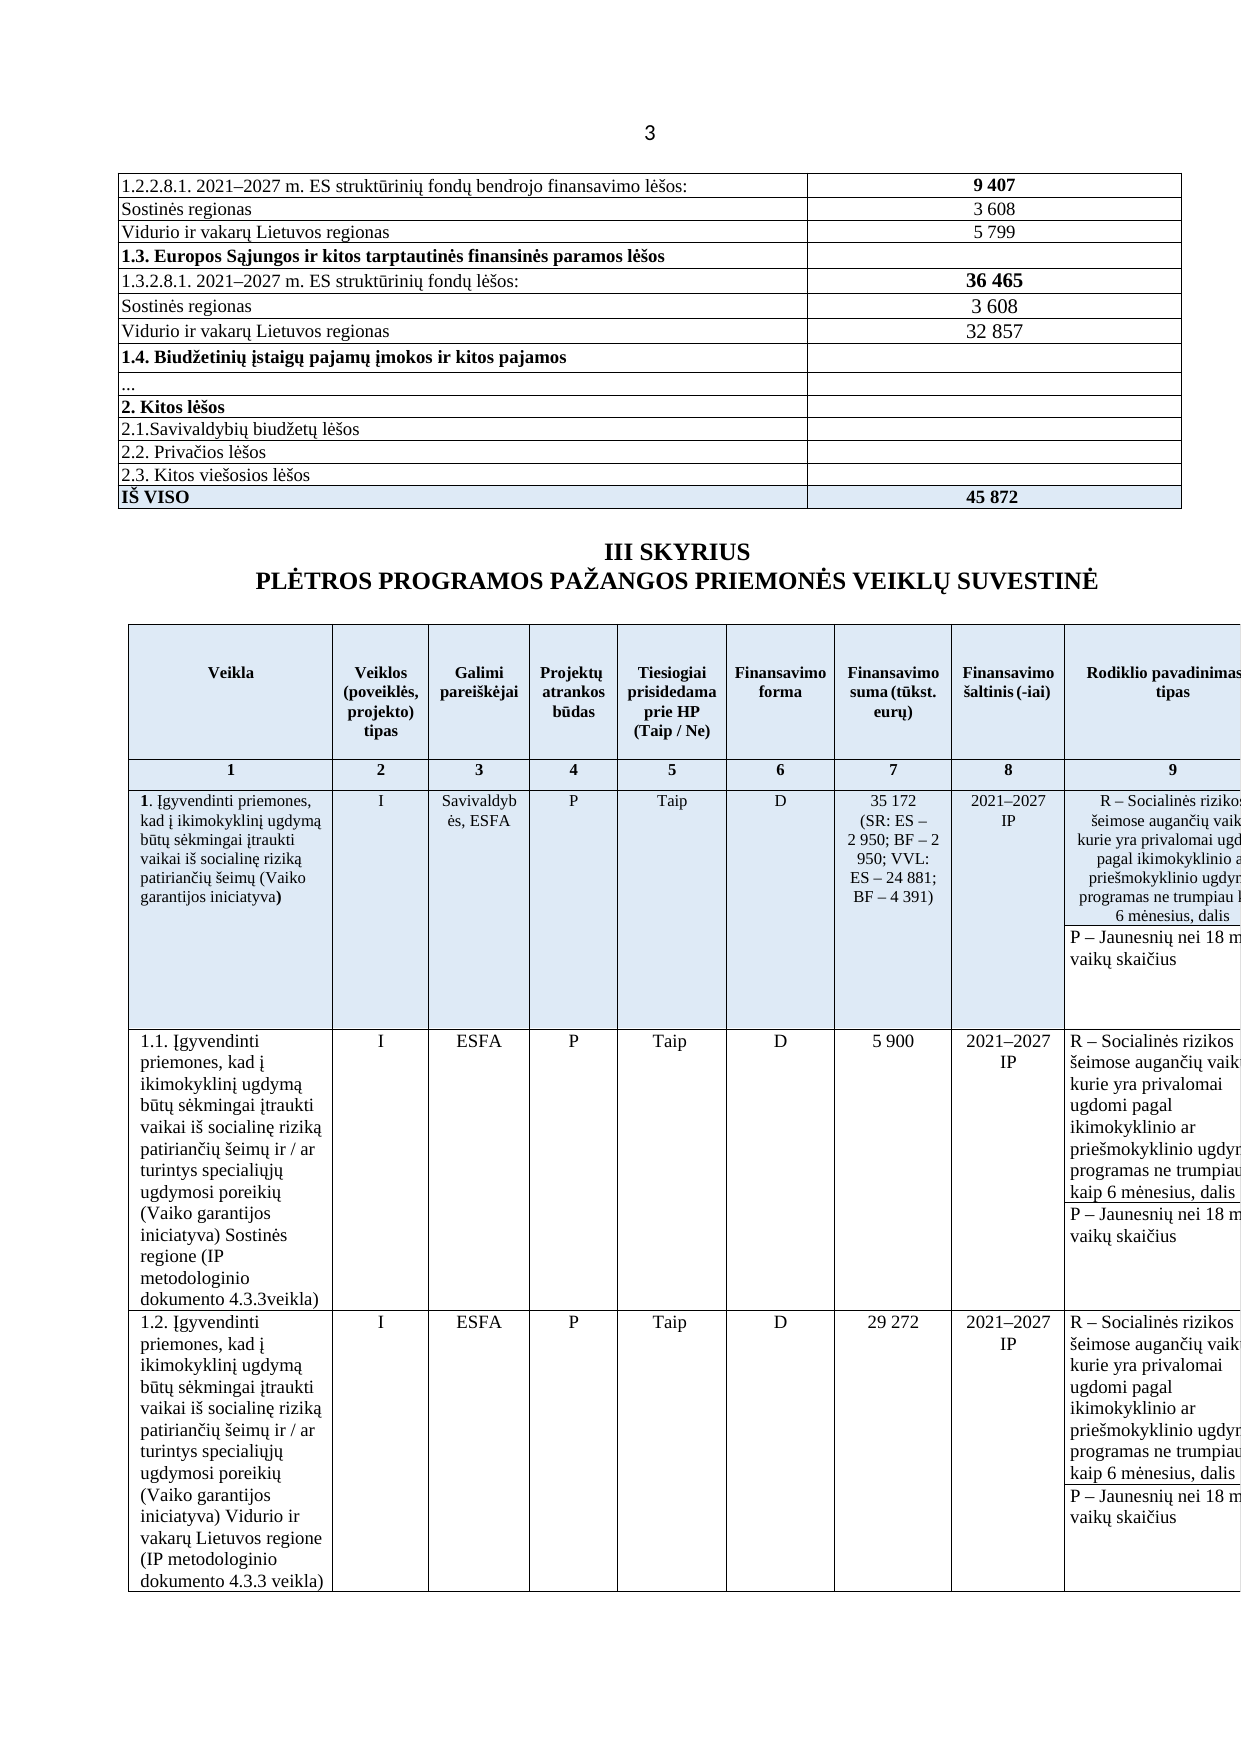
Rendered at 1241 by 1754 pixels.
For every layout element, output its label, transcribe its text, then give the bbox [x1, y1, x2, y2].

table_cell 1.2. Įgyvendinti priemones, kad į ikimokyklinį ugdymą būtų sėkmingai įtraukti vaikai iš socialinę riziką patiriančių šeimų ir / ar turintys specialiųjų ugdymosi poreikių (Vaiko garantijos iniciatyva) Vidurio ir vakarų Lietuvos regione (IP metodologinio dokumento 4.3.3 veikla) [129, 1311, 332, 1591]
table_cell I [333, 1311, 428, 1591]
table_cell ESFA [429, 1311, 529, 1591]
table_cell P [530, 791, 617, 1028]
table_cell 29 272 [835, 1311, 951, 1591]
table_cell 3 608 [808, 198, 1181, 220]
table_cell P [530, 1030, 617, 1310]
table_cell 32 857 [808, 319, 1181, 343]
table_header Galimi pareiškėjai [429, 625, 529, 759]
table_cell D [727, 1311, 834, 1591]
table_cell 8 [952, 760, 1064, 790]
table_cell 1.4. Biudžetinių įstaigų pajamų įmokos ir kitos pajamos [119, 344, 807, 372]
table_cell 3 [429, 760, 529, 790]
table_cell IŠ VISO [119, 486, 807, 508]
table_cell P – Jaunesnių nei 18 metų vaikų skaičius [1065, 1203, 1240, 1310]
table_cell 9 407 [808, 174, 1181, 197]
table_cell P [530, 1311, 617, 1591]
table_cell [808, 441, 1181, 462]
table_header Projektų atrankos būdas [530, 625, 617, 759]
table_cell R – Socialinės rizikos šeimose augančių vaikų, kurie yra privalomai ugdomi pagal ikimokyklinio ar priešmokyklinio ugdymo programas ne trumpiau kaip 6 mėnesius, dalis [1065, 1030, 1240, 1202]
table_cell 2. Kitos lėšos [119, 396, 807, 417]
table_cell 2 [333, 760, 428, 790]
table_cell D [727, 791, 834, 1028]
table_cell Sostinės regionas [119, 294, 807, 318]
table_cell 2.1.Savivaldybių biudžetų lėšos [119, 418, 807, 440]
table_cell Taip [618, 1311, 726, 1591]
table_cell R – Socialinės rizikos šeimose augančių vaikų, kurie yra privalomai ugdomi pagal ikimokyklinio ar priešmokyklinio ugdymo programas ne trumpiau kaip 6 mėnesius, dalis [1065, 1311, 1240, 1483]
table_cell 5 [618, 760, 726, 790]
text III SKYRIUS [129, 537, 1225, 566]
table_cell P – Jaunesnių nei 18 metų vaikų skaičius [1065, 926, 1240, 1028]
table_cell 45 872 [808, 486, 1181, 508]
table_header Veiklos (poveiklės, projekto) tipas [333, 625, 428, 759]
table_header Rodiklio pavadinimas ir tipas [1065, 625, 1240, 759]
table_cell R – Socialinės rizikos šeimose augančių vaikų, kurie yra privalomai ugdomi pagal ikimokyklinio ar priešmokyklinio ugdymo programas ne trumpiau kaip 6 mėnesius, dalis [1065, 791, 1240, 925]
table_cell Taip [618, 791, 726, 1028]
table_header Veikla [129, 625, 332, 759]
table_cell 5 900 [835, 1030, 951, 1310]
table_cell Sostinės regionas [119, 198, 807, 220]
table_cell 1.3.2.8.1. 2021–2027 m. ES struktūrinių fondų lėšos: [119, 269, 807, 292]
table_cell 2021–2027 IP [952, 1311, 1064, 1591]
table_cell 1 [129, 760, 332, 790]
table_cell [808, 396, 1181, 417]
table_cell 2021–2027 IP [952, 791, 1064, 1028]
table_cell Savivaldybės, ESFA [429, 791, 529, 1028]
table_cell 9 [1065, 760, 1240, 790]
table_cell 1.1. Įgyvendinti priemones, kad į ikimokyklinį ugdymą būtų sėkmingai įtraukti vaikai iš socialinę riziką patiriančių šeimų ir / ar turintys specialiųjų ugdymosi poreikių (Vaiko garantijos iniciatyva) Sostinės regione (IP metodologinio dokumento 4.3.3veikla) [129, 1030, 332, 1310]
table_cell I [333, 1030, 428, 1310]
table_cell [808, 344, 1181, 372]
table_cell 6 [727, 760, 834, 790]
table_header Finansavimo suma (tūkst. eurų) [835, 625, 951, 759]
table_cell [808, 418, 1181, 440]
table_cell Taip [618, 1030, 726, 1310]
table_cell 35 172 (SR: ES – 2 950; BF – 2 950; VVL: ES – 24 881; BF – 4 391) [835, 791, 951, 1028]
table_cell 2.2. Privačios lėšos [119, 441, 807, 462]
table_cell [808, 243, 1181, 267]
table_cell 7 [835, 760, 951, 790]
table_cell Vidurio ir vakarų Lietuvos regionas [119, 221, 807, 242]
table_cell I [333, 791, 428, 1028]
table_cell P – Jaunesnių nei 18 metų vaikų skaičius [1065, 1485, 1240, 1591]
table_cell [808, 464, 1181, 485]
table_cell 2.3. Kitos viešosios lėšos [119, 464, 807, 485]
table_cell 2021–2027 IP [952, 1030, 1064, 1310]
table_header Finansavimo forma [727, 625, 834, 759]
table_cell 1.3. Europos Sąjungos ir kitos tarptautinės finansinės paramos lėšos [119, 243, 807, 267]
table_cell 5 799 [808, 221, 1181, 242]
table_cell Vidurio ir vakarų Lietuvos regionas [119, 319, 807, 343]
table_cell 36 465 [808, 269, 1181, 292]
text PLĖTROS PROGRAMOS PAŽANGOS PRIEMONĖS VEIKLŲ SUVESTINĖ [129, 566, 1225, 595]
table_cell 3 608 [808, 294, 1181, 318]
table_header Finansavimo šaltinis (-iai) [952, 625, 1064, 759]
table_cell D [727, 1030, 834, 1310]
table_cell ... [119, 373, 807, 395]
table_cell [808, 373, 1181, 395]
table_cell ESFA [429, 1030, 529, 1310]
table_header Tiesiogiai prisidedama prie HP (Taip / Ne) [618, 625, 726, 759]
table_cell 4 [530, 760, 617, 790]
table_cell 1. Įgyvendinti priemones, kad į ikimokyklinį ugdymą būtų sėkmingai įtraukti vaikai iš socialinę riziką patiriančių šeimų (Vaiko garantijos iniciatyva) [129, 791, 332, 1028]
table_cell 1.2.2.8.1. 2021–2027 m. ES struktūrinių fondų bendrojo finansavimo lėšos: [119, 174, 807, 197]
